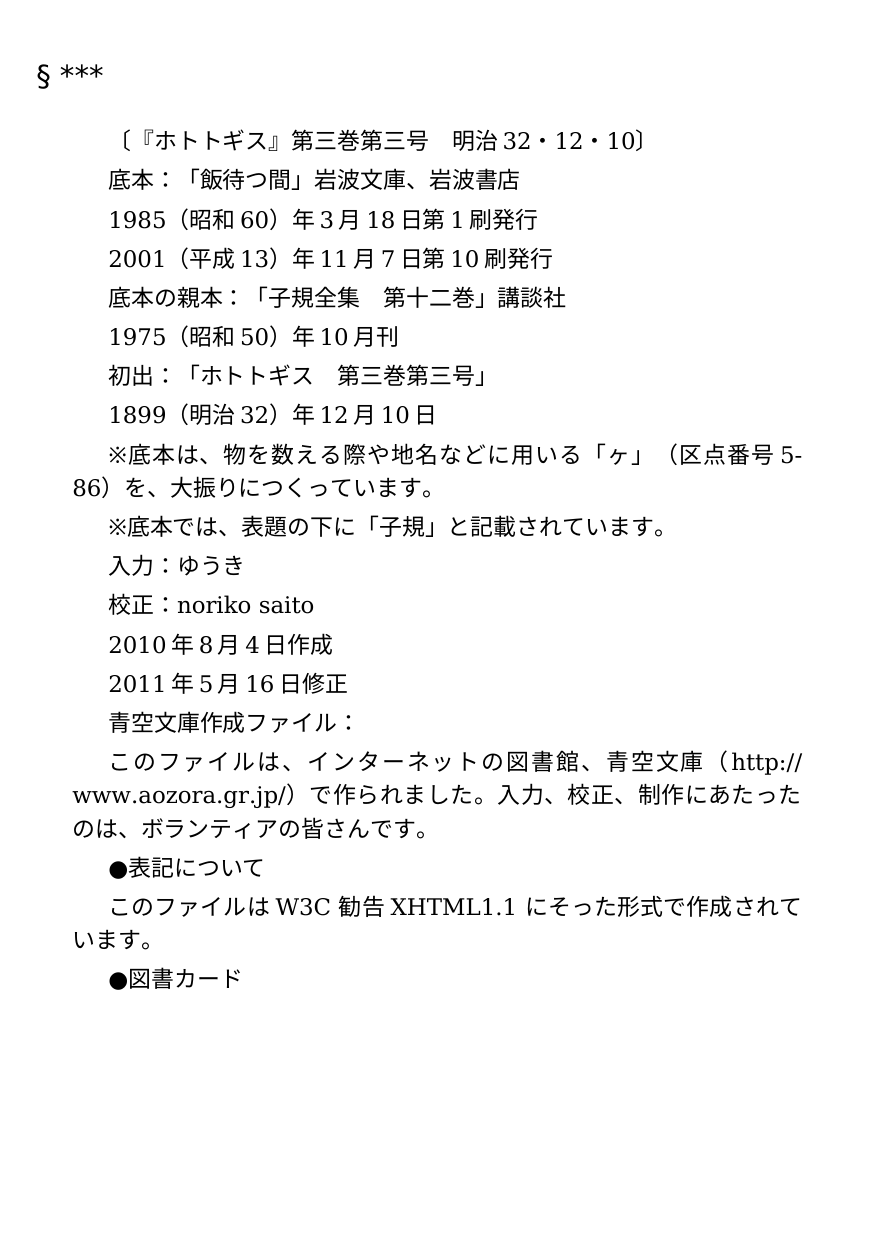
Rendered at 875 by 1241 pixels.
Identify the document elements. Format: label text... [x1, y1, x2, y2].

text 2010年8月4日作成 [72, 626, 802, 660]
text 1985（昭和60）年3月18日第1刷発行 [72, 202, 802, 235]
text ●図書カード [72, 961, 802, 994]
text 底本：「飯待つ間」岩波文庫、岩波書店 [72, 162, 802, 196]
text ※底本は、物を数える際や地名などに用いる「ヶ」（区点番号5-86）を、大振りにつくっています。 [72, 437, 802, 503]
text ※底本では、表題の下に「子規」と記載されています。 [72, 509, 802, 542]
text ●表記について [72, 849, 802, 883]
text 底本の親本：「子規全集 第十二巻」講談社 [72, 280, 802, 313]
subtitle § *** [36, 60, 838, 94]
text 青空文庫作成ファイル： [72, 705, 802, 738]
text 〔『ホトトギス』第三巻第三号 明治32・12・10〕 [72, 123, 802, 156]
text 2001（平成13）年11月7日第10刷発行 [72, 241, 802, 274]
text 1975（昭和50）年10月刊 [72, 319, 802, 352]
text このファイルは、インターネットの図書館、青空文庫（http://www.aozora.gr.jp/）で作られました。入力、校正、制作にあたったのは、ボランティアの皆さんです。 [72, 744, 802, 844]
text 初出：「ホトトギス 第三巻第三号」 [72, 358, 802, 391]
text 入力：ゆうき [72, 548, 802, 581]
text 2011年5月16日修正 [72, 666, 802, 699]
text 校正：noriko saito [72, 587, 802, 621]
text 1899（明治32）年12月10日 [72, 397, 802, 431]
text このファイルは W3C 勧告 XHTML1.1 にそった形式で作成されています。 [72, 889, 802, 955]
